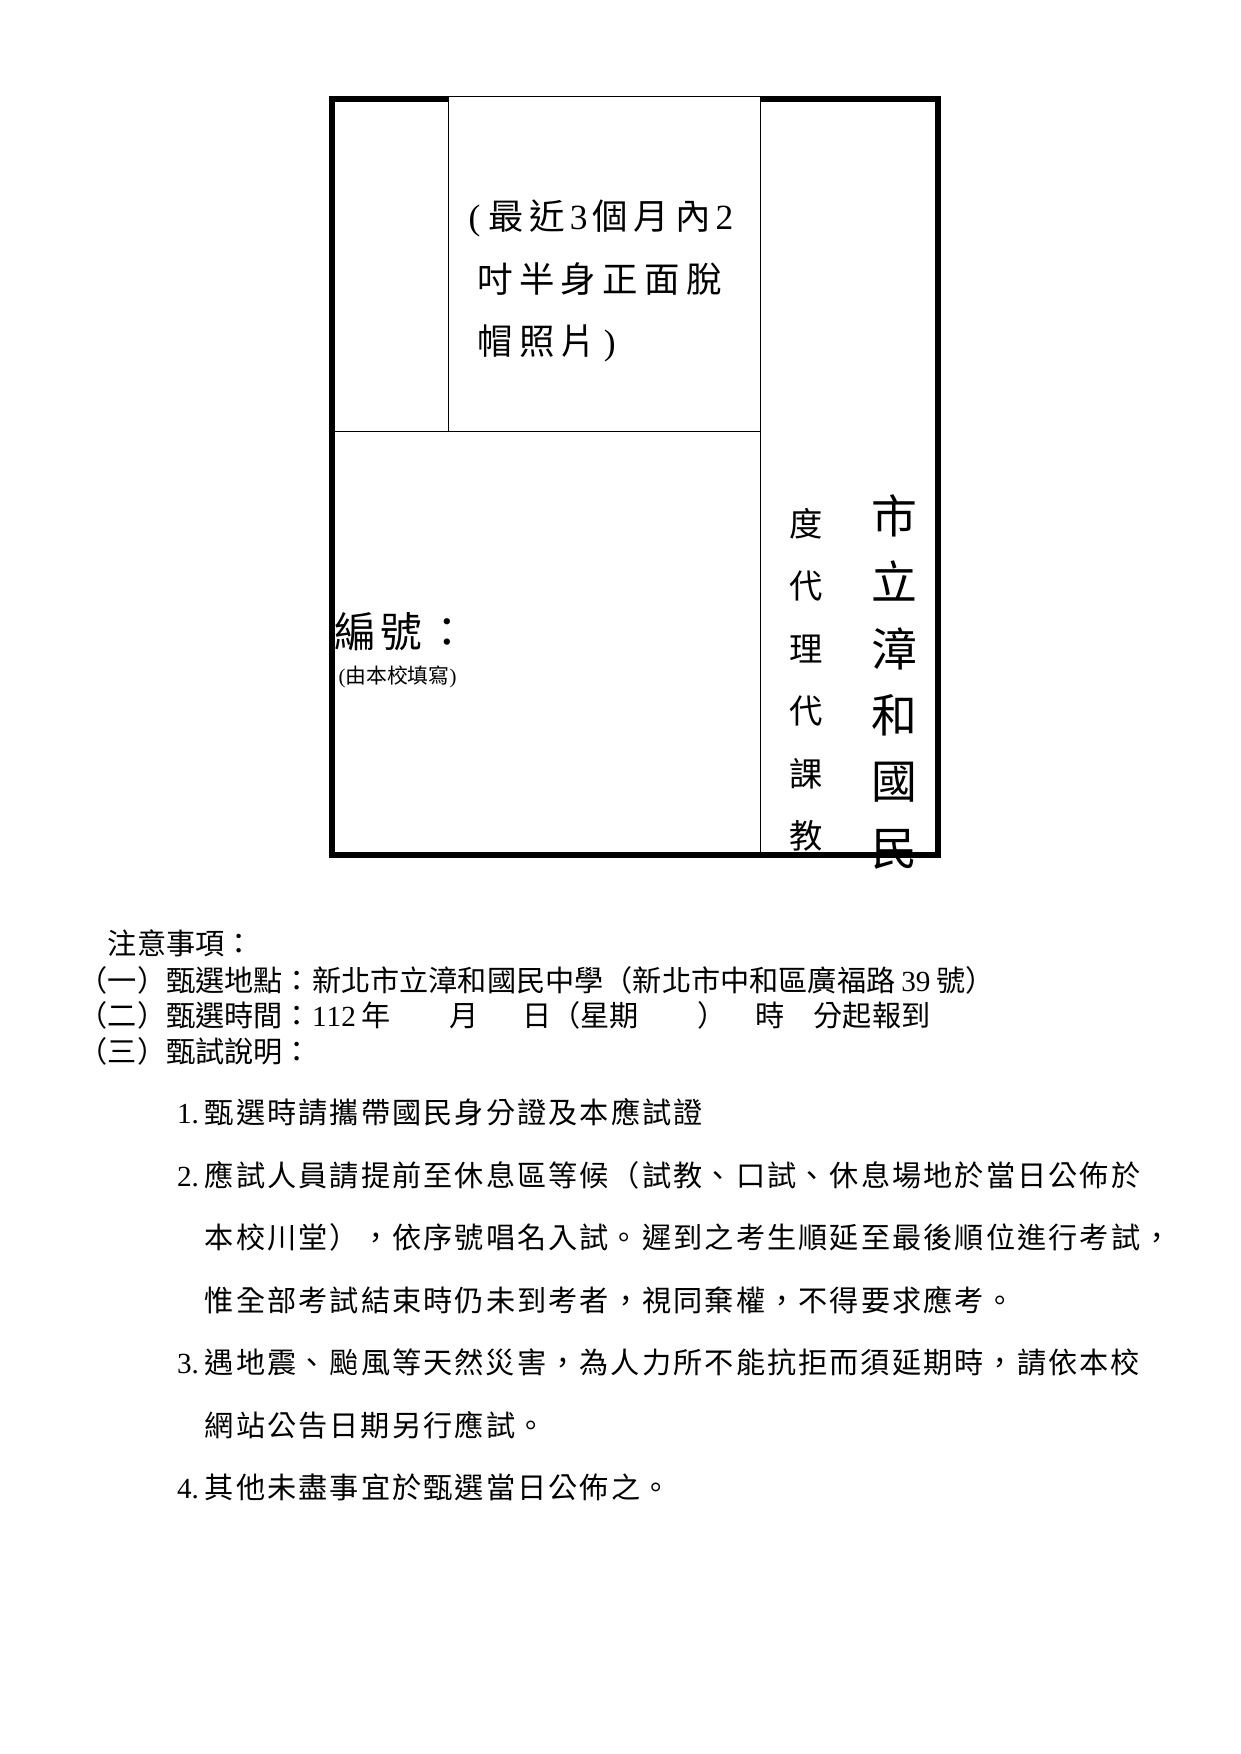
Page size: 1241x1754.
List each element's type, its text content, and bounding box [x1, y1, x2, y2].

text 2.應試人員請提前至休息區等候（試教、口試、休息場地於當日公佈於本校川堂），依序號唱名入試。遲到之考生順延至最後順位進行考試，惟全部考試結束時仍未到考者，視同棄權，不得要求應考。 [167, 1132, 1162, 1319]
text （三）甄試說明： [78, 1034, 1162, 1069]
text （二）甄選時間：112年 月 日（星期 ） 時 分起報到 [78, 998, 1162, 1034]
text 1.甄選時請攜帶國民身分證及本應試證 [167, 1069, 1162, 1132]
text （一）甄選地點：新北市立漳和國民中學（新北市中和區廣福路39號） [78, 963, 1162, 998]
table_header 112 學 年 度 代 理 代 課 教 師 甄 選 應 試 證 [761, 102, 849, 852]
text 4.其他未盡事宜於甄選當日公佈之。 [167, 1444, 1162, 1507]
text 3.遇地震、颱風等天然災害，為人力所不能抗拒而須延期時，請依本校網站公告日期另行應試。 [167, 1319, 1162, 1444]
table_header 新 北 市 立 漳 和 國 民 中 學 [849, 102, 935, 852]
table_header [335, 102, 448, 431]
text 注意事項： [78, 921, 1162, 963]
table_cell (最近3個月內2吋半身正面脫帽照片) [449, 97, 760, 431]
table_cell 編號： (由本校填寫) [335, 432, 760, 852]
